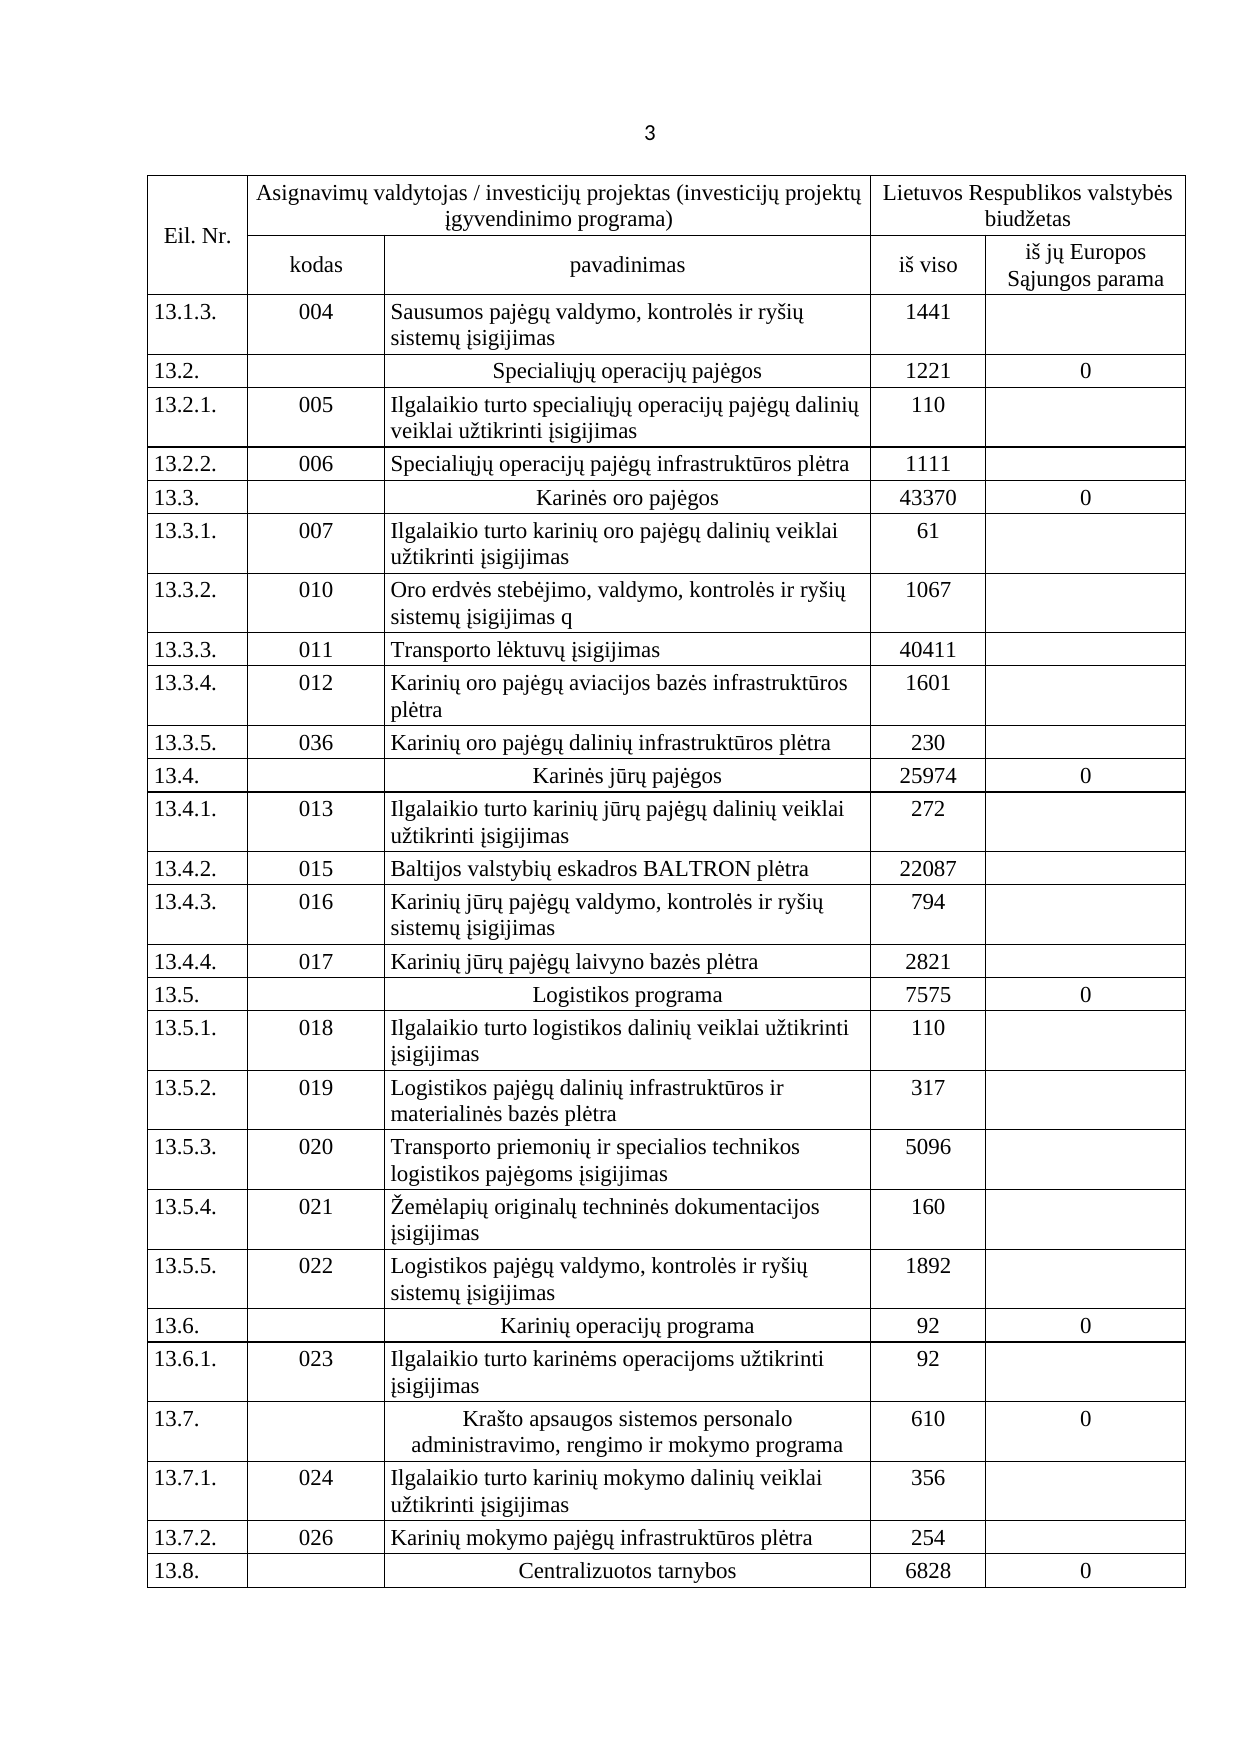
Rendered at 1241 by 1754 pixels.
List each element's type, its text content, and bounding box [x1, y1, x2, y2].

table_cell 13.5.3. [148, 1130, 247, 1189]
table_cell 018 [248, 1011, 384, 1070]
table_cell [986, 633, 1185, 665]
table_cell [986, 793, 1185, 851]
table_cell 43370 [871, 481, 985, 513]
table_cell 92 [871, 1343, 985, 1401]
table_cell Centralizuotos tarnybos [385, 1554, 870, 1587]
table_cell [248, 1554, 384, 1587]
table_cell 794 [871, 885, 985, 944]
table_cell [986, 1462, 1185, 1520]
table_cell Ilgalaikio turto logistikos dalinių veiklai užtikrinti įsigijimas [385, 1011, 870, 1070]
table_cell 017 [248, 945, 384, 977]
table_cell Karinių operacijų programa [385, 1309, 870, 1341]
table_cell 6828 [871, 1554, 985, 1587]
table_cell 13.3.3. [148, 633, 247, 665]
table_cell Ilgalaikio turto karinių jūrų pajėgų dalinių veiklai užtikrinti įsigijimas [385, 793, 870, 851]
table_cell 13.7. [148, 1402, 247, 1461]
table_cell 13.4.1. [148, 793, 247, 851]
table_cell [986, 1343, 1185, 1401]
table_cell Specialiųjų operacijų pajėgų infrastruktūros plėtra [385, 448, 870, 480]
table_cell 13.7.2. [148, 1521, 247, 1553]
table_cell 024 [248, 1462, 384, 1520]
table_cell [986, 574, 1185, 632]
table_cell 1441 [871, 295, 985, 354]
table_cell 317 [871, 1071, 985, 1129]
table_cell Karinių jūrų pajėgų valdymo, kontrolės ir ryšių sistemų įsigijimas [385, 885, 870, 944]
table_header Asignavimų valdytojas / investicijų projektas (investicijų projektų įgyvendinimo programa) [248, 176, 870, 234]
table_cell Karinių mokymo pajėgų infrastruktūros plėtra [385, 1521, 870, 1553]
table_cell 013 [248, 793, 384, 851]
table_cell 13.4.2. [148, 852, 247, 884]
table_cell 13.5.5. [148, 1250, 247, 1308]
table_cell 92 [871, 1309, 985, 1341]
table_cell [986, 448, 1185, 480]
table_cell 022 [248, 1250, 384, 1308]
table_cell Karinių oro pajėgų dalinių infrastruktūros plėtra [385, 726, 870, 758]
table_cell 230 [871, 726, 985, 758]
table_cell 25974 [871, 759, 985, 791]
table_cell 7575 [871, 978, 985, 1010]
table_cell iš jų Europos Sąjungos parama [986, 236, 1185, 294]
table_cell Sausumos pajėgų valdymo, kontrolės ir ryšių sistemų įsigijimas [385, 295, 870, 354]
table_cell 036 [248, 726, 384, 758]
table_cell 0 [986, 1554, 1185, 1587]
table_cell Ilgalaikio turto karinėms operacijoms užtikrinti įsigijimas [385, 1343, 870, 1401]
table_cell [248, 978, 384, 1010]
table_cell 13.4.3. [148, 885, 247, 944]
table_cell 004 [248, 295, 384, 354]
table_cell 015 [248, 852, 384, 884]
table_cell 160 [871, 1190, 985, 1248]
table_cell 13.2. [148, 355, 247, 387]
table_cell Logistikos pajėgų valdymo, kontrolės ir ryšių sistemų įsigijimas [385, 1250, 870, 1308]
table_cell Oro erdvės stebėjimo, valdymo, kontrolės ir ryšių sistemų įsigijimas q [385, 574, 870, 632]
table_cell 005 [248, 388, 384, 446]
table_cell 13.4. [148, 759, 247, 791]
table_cell [986, 666, 1185, 725]
table_cell 1067 [871, 574, 985, 632]
table_cell [986, 295, 1185, 354]
table_cell 0 [986, 759, 1185, 791]
table_header Lietuvos Respublikos valstybės biudžetas [871, 176, 1185, 234]
table_cell 13.2.2. [148, 448, 247, 480]
table_cell 13.3.1. [148, 514, 247, 572]
table_cell [248, 1402, 384, 1461]
table_cell 13.6. [148, 1309, 247, 1341]
table_cell 2821 [871, 945, 985, 977]
table_cell 0 [986, 1309, 1185, 1341]
table_cell [986, 1521, 1185, 1553]
table_cell 13.3.4. [148, 666, 247, 725]
table_cell Transporto lėktuvų įsigijimas [385, 633, 870, 665]
table_cell [986, 726, 1185, 758]
table_cell Karinių jūrų pajėgų laivyno bazės plėtra [385, 945, 870, 977]
table_cell 0 [986, 1402, 1185, 1461]
table_cell 356 [871, 1462, 985, 1520]
table_cell [986, 1011, 1185, 1070]
table_cell 13.3.5. [148, 726, 247, 758]
table_cell iš viso [871, 236, 985, 294]
table_cell Transporto priemonių ir specialios technikos logistikos pajėgoms įsigijimas [385, 1130, 870, 1189]
table_cell 020 [248, 1130, 384, 1189]
table_cell 40411 [871, 633, 985, 665]
table_cell 011 [248, 633, 384, 665]
table_cell 006 [248, 448, 384, 480]
table_cell 13.3. [148, 481, 247, 513]
table_cell 13.4.4. [148, 945, 247, 977]
table_cell [986, 885, 1185, 944]
table_cell [986, 1190, 1185, 1248]
table_cell 1221 [871, 355, 985, 387]
table_cell 254 [871, 1521, 985, 1553]
table_cell Specialiųjų operacijų pajėgos [385, 355, 870, 387]
table_cell Žemėlapių originalų techninės dokumentacijos įsigijimas [385, 1190, 870, 1248]
table_cell [986, 1130, 1185, 1189]
table_cell 010 [248, 574, 384, 632]
table_cell 0 [986, 481, 1185, 513]
table_cell Logistikos pajėgų dalinių infrastruktūros ir materialinės bazės plėtra [385, 1071, 870, 1129]
table_cell 110 [871, 1011, 985, 1070]
table_cell 61 [871, 514, 985, 572]
table_cell Krašto apsaugos sistemos personalo administravimo, rengimo ir mokymo programa [385, 1402, 870, 1461]
table_header Eil. Nr. [148, 176, 247, 294]
table_cell Karinės oro pajėgos [385, 481, 870, 513]
table_cell 016 [248, 885, 384, 944]
table_cell pavadinimas [385, 236, 870, 294]
table_cell 007 [248, 514, 384, 572]
table_cell Ilgalaikio turto specialiųjų operacijų pajėgų dalinių veiklai užtikrinti įsigijimas [385, 388, 870, 446]
table_cell 019 [248, 1071, 384, 1129]
table_cell 021 [248, 1190, 384, 1248]
table_cell kodas [248, 236, 384, 294]
table_cell [986, 945, 1185, 977]
table_cell Karinės jūrų pajėgos [385, 759, 870, 791]
table_cell 13.2.1. [148, 388, 247, 446]
table_cell Karinių oro pajėgų aviacijos bazės infrastruktūros plėtra [385, 666, 870, 725]
table_cell 13.7.1. [148, 1462, 247, 1520]
table_cell 22087 [871, 852, 985, 884]
table_cell [986, 388, 1185, 446]
table_cell [986, 514, 1185, 572]
table_cell 023 [248, 1343, 384, 1401]
table_cell 1601 [871, 666, 985, 725]
table_cell Ilgalaikio turto karinių oro pajėgų dalinių veiklai užtikrinti įsigijimas [385, 514, 870, 572]
table_cell [986, 1250, 1185, 1308]
table_cell 13.1.3. [148, 295, 247, 354]
table_cell [248, 1309, 384, 1341]
table_cell [986, 852, 1185, 884]
table_cell 0 [986, 978, 1185, 1010]
table_cell 0 [986, 355, 1185, 387]
table_cell 13.3.2. [148, 574, 247, 632]
table_cell 13.5. [148, 978, 247, 1010]
table_cell Baltijos valstybių eskadros BALTRON plėtra [385, 852, 870, 884]
table_cell 5096 [871, 1130, 985, 1189]
table_cell 1111 [871, 448, 985, 480]
table_cell 13.5.1. [148, 1011, 247, 1070]
table_cell 610 [871, 1402, 985, 1461]
table_cell 13.5.4. [148, 1190, 247, 1248]
table_cell [248, 759, 384, 791]
table_cell [248, 481, 384, 513]
table_cell 012 [248, 666, 384, 725]
table_cell 13.5.2. [148, 1071, 247, 1129]
table_cell 272 [871, 793, 985, 851]
table_cell [248, 355, 384, 387]
table_cell 13.8. [148, 1554, 247, 1587]
table_cell 1892 [871, 1250, 985, 1308]
table_cell 026 [248, 1521, 384, 1553]
table_cell Ilgalaikio turto karinių mokymo dalinių veiklai užtikrinti įsigijimas [385, 1462, 870, 1520]
table_cell 110 [871, 388, 985, 446]
table_cell [986, 1071, 1185, 1129]
table_cell Logistikos programa [385, 978, 870, 1010]
table_cell 13.6.1. [148, 1343, 247, 1401]
